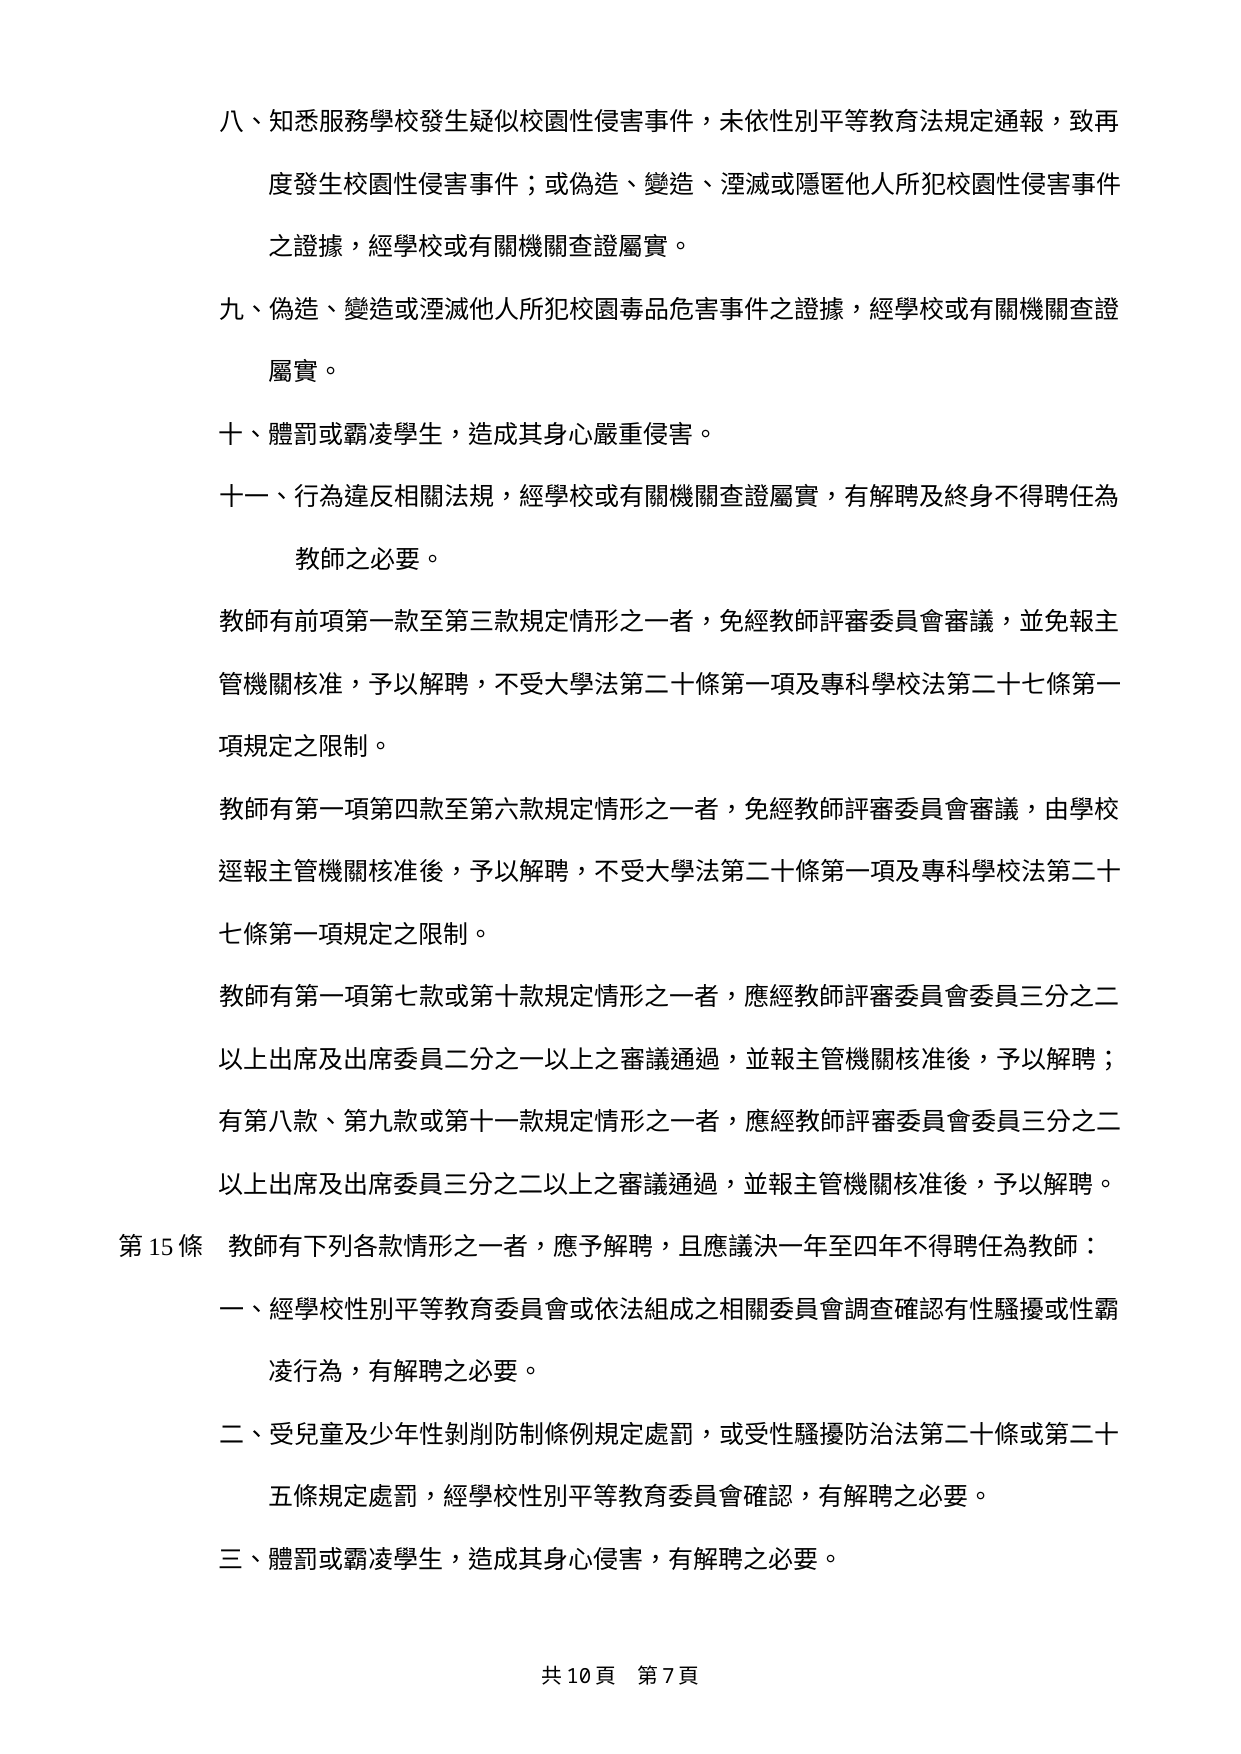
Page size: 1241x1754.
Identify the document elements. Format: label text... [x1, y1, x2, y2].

text 教師有第一項第四款至第六款規定情形之一者，免經教師評審委員會審議，由學校逕報主管機關核准後，予以解聘，不受大學法第二十條第一項及專科學校法第二十七條第一項規定之限制。 [118, 766, 1122, 953]
text 十一、行為違反相關法規，經學校或有關機關查證屬實，有解聘及終身不得聘任為教師之必要。 [118, 453, 1122, 578]
text 教師有前項第一款至第三款規定情形之一者，免經教師評審委員會審議，並免報主管機關核准，予以解聘，不受大學法第二十條第一項及專科學校法第二十七條第一項規定之限制。 [118, 578, 1122, 766]
text 十、體罰或霸凌學生，造成其身心嚴重侵害。 [118, 391, 1122, 453]
text 九、偽造、變造或湮滅他人所犯校園毒品危害事件之證據，經學校或有關機關查證屬實。 [118, 266, 1122, 391]
text 第15條 教師有下列各款情形之一者，應予解聘，且應議決一年至四年不得聘任為教師： [118, 1203, 1122, 1266]
text 教師有第一項第七款或第十款規定情形之一者，應經教師評審委員會委員三分之二以上出席及出席委員二分之一以上之審議通過，並報主管機關核准後，予以解聘；有第八款、第九款或第十一款規定情形之一者，應經教師評審委員會委員三分之二以上出席及出席委員三分之二以上之審議通過，並報主管機關核准後，予以解聘。 [118, 953, 1122, 1203]
text 三、體罰或霸凌學生，造成其身心侵害，有解聘之必要。 [118, 1516, 1122, 1578]
text 一、經學校性別平等教育委員會或依法組成之相關委員會調查確認有性騷擾或性霸凌行為，有解聘之必要。 [118, 1266, 1122, 1391]
text 二、受兒童及少年性剝削防制條例規定處罰，或受性騷擾防治法第二十條或第二十五條規定處罰，經學校性別平等教育委員會確認，有解聘之必要。 [118, 1391, 1122, 1516]
text 八、知悉服務學校發生疑似校園性侵害事件，未依性別平等教育法規定通報，致再度發生校園性侵害事件；或偽造、變造、湮滅或隱匿他人所犯校園性侵害事件之證據，經學校或有關機關查證屬實。 [118, 78, 1122, 266]
